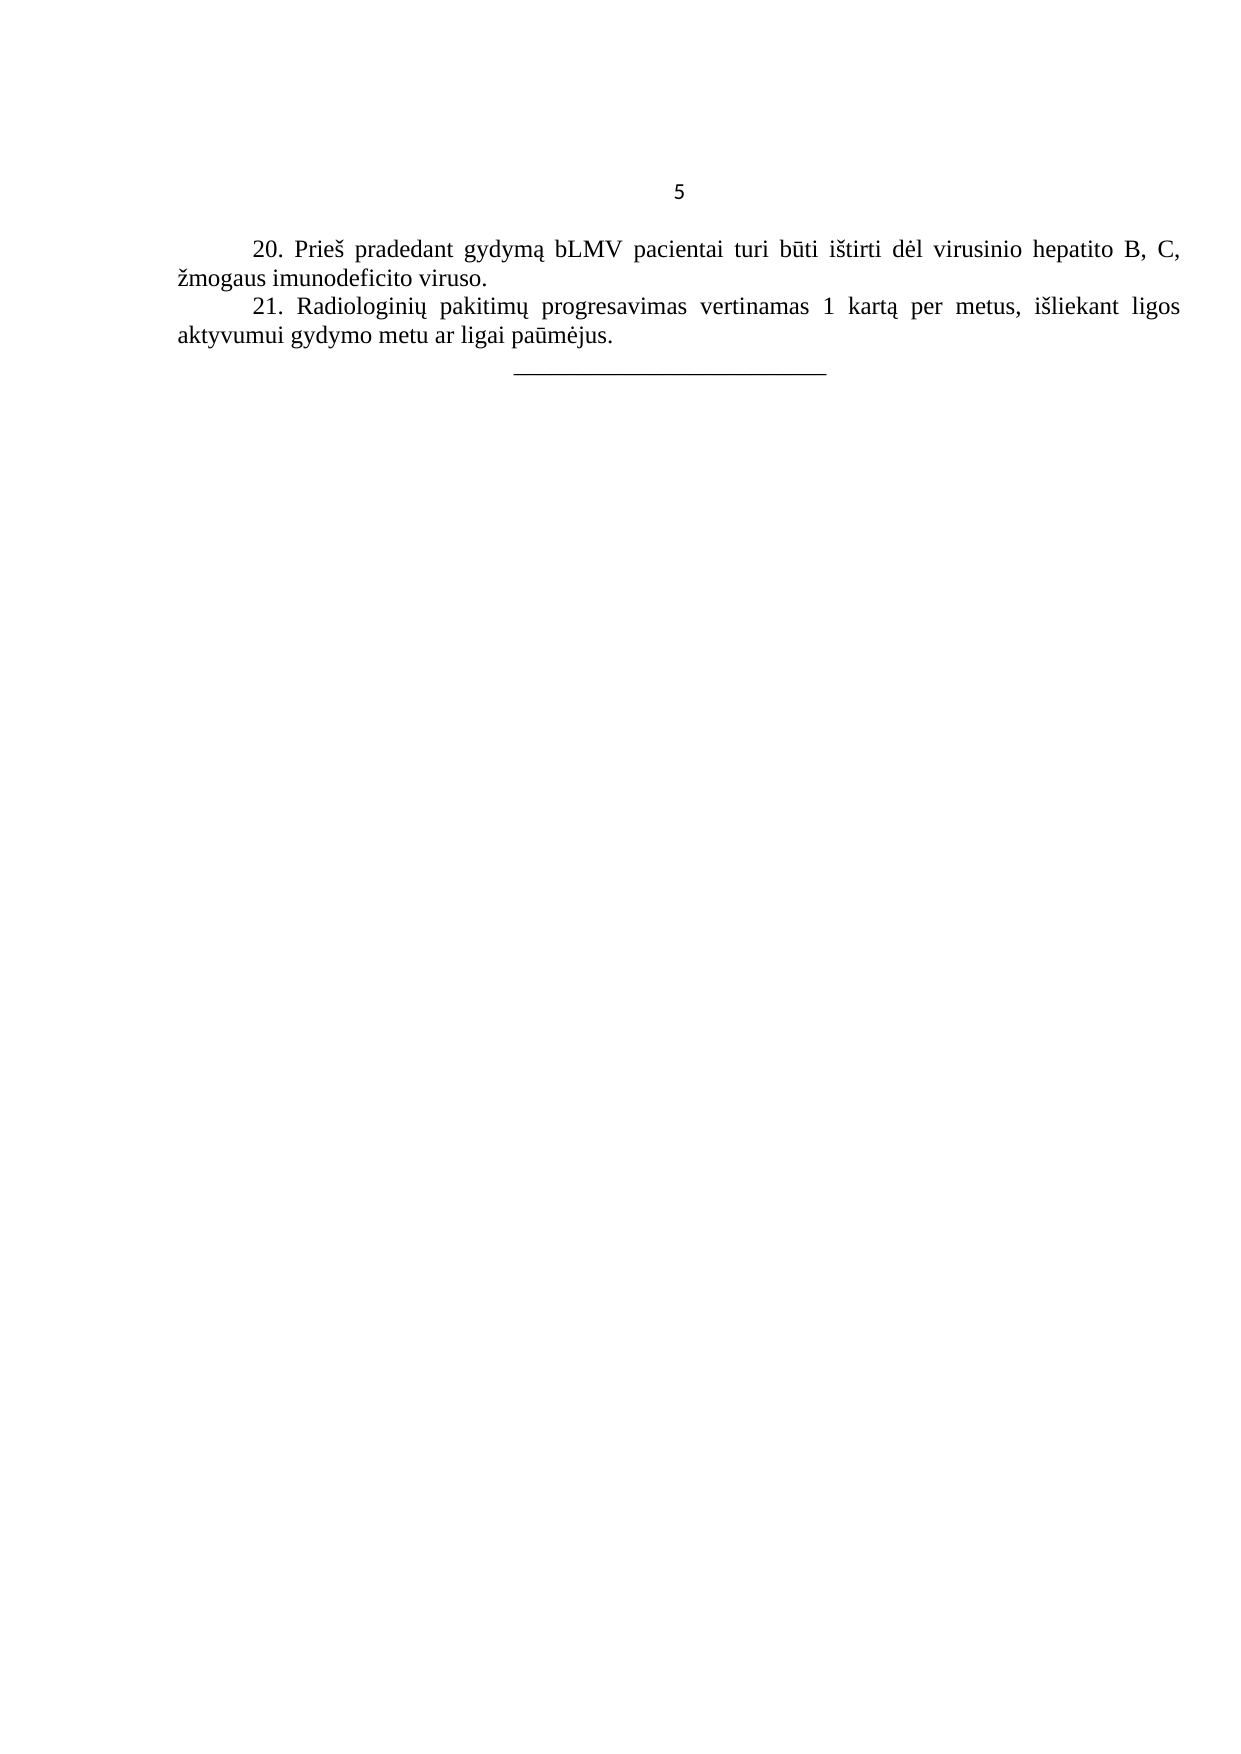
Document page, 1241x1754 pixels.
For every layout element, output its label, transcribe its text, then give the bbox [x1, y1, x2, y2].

text 21. Radiologinių pakitimų progresavimas vertinamas 1 kartą per metus, išliekant ligos aktyvumui gydymo metu ar ligai paūmėjus. [177, 291, 1181, 349]
text 20. Prieš pradedant gydymą bLMV pacientai turi būti ištirti dėl virusinio hepatito B, C, žmogaus imunodeficito viruso. [177, 234, 1181, 291]
text _________________________ [177, 349, 1162, 378]
